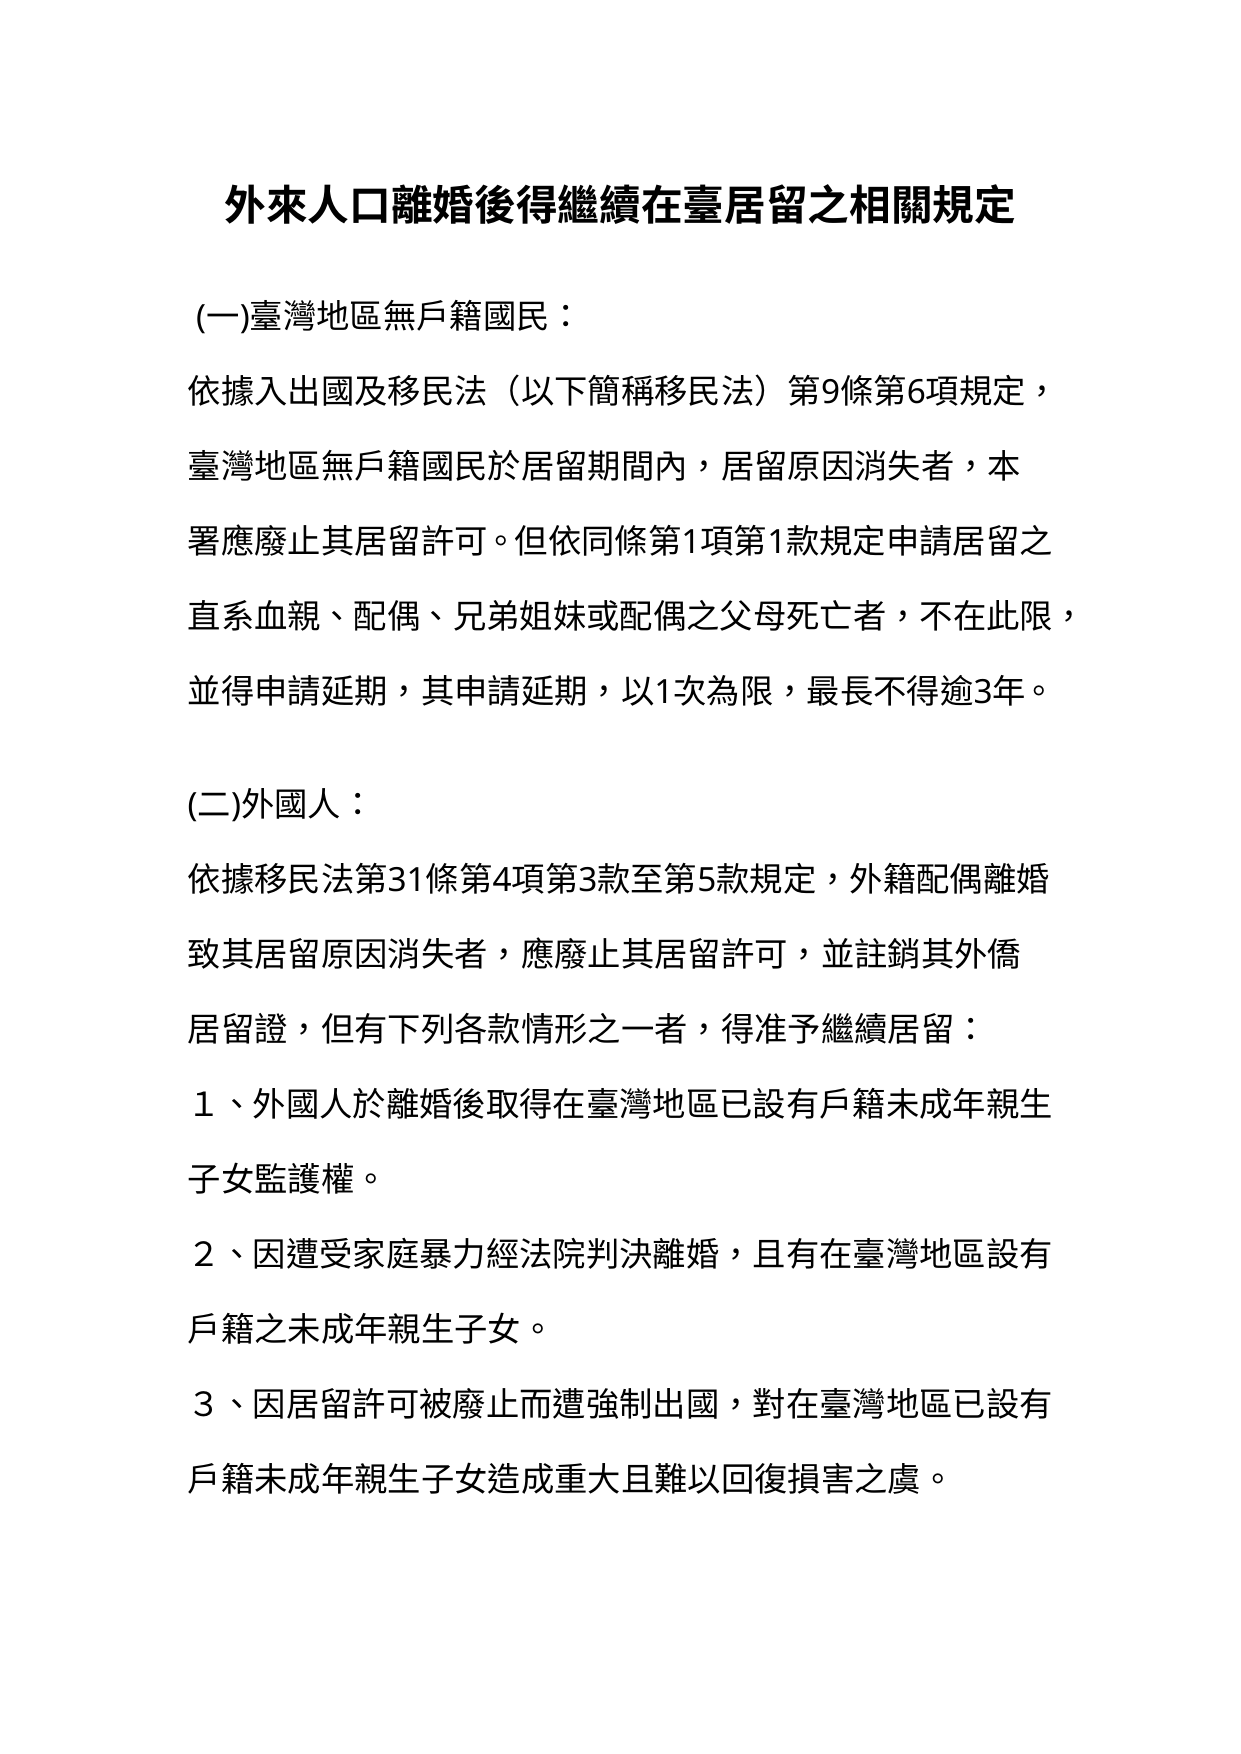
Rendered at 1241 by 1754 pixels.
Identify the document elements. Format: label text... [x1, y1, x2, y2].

text ２、因遭受家庭暴力經法院判決離婚，且有在臺灣地區設有戶籍之未成年親生子女。 [187, 1214, 1053, 1364]
text (二)外國人： [187, 764, 1053, 839]
text 依據入出國及移民法（以下簡稱移民法）第9條第6項規定，臺灣地區無戶籍國民於居留期間內，居留原因消失者，本署應廢止其居留許可。但依同條第1項第1款規定申請居留之直系血親、配偶、兄弟姐妹或配偶之父母死亡者，不在此限，並得申請延期，其申請延期，以1次為限，最長不得逾3年。 [187, 352, 1053, 727]
text ３、因居留許可被廢止而遭強制出國，對在臺灣地區已設有戶籍未成年親生子女造成重大且難以回復損害之虞。 [187, 1364, 1053, 1514]
text (一)臺灣地區無戶籍國民： [187, 277, 1053, 352]
text 依據移民法第31條第4項第3款至第5款規定，外籍配偶離婚致其居留原因消失者，應廢止其居留許可，並註銷其外僑居留證，但有下列各款情形之一者，得准予繼續居留： [187, 839, 1053, 1064]
text １、外國人於離婚後取得在臺灣地區已設有戶籍未成年親生子女監護權。 [187, 1064, 1053, 1214]
text 外來人口離婚後得繼續在臺居留之相關規定 [187, 164, 1053, 239]
